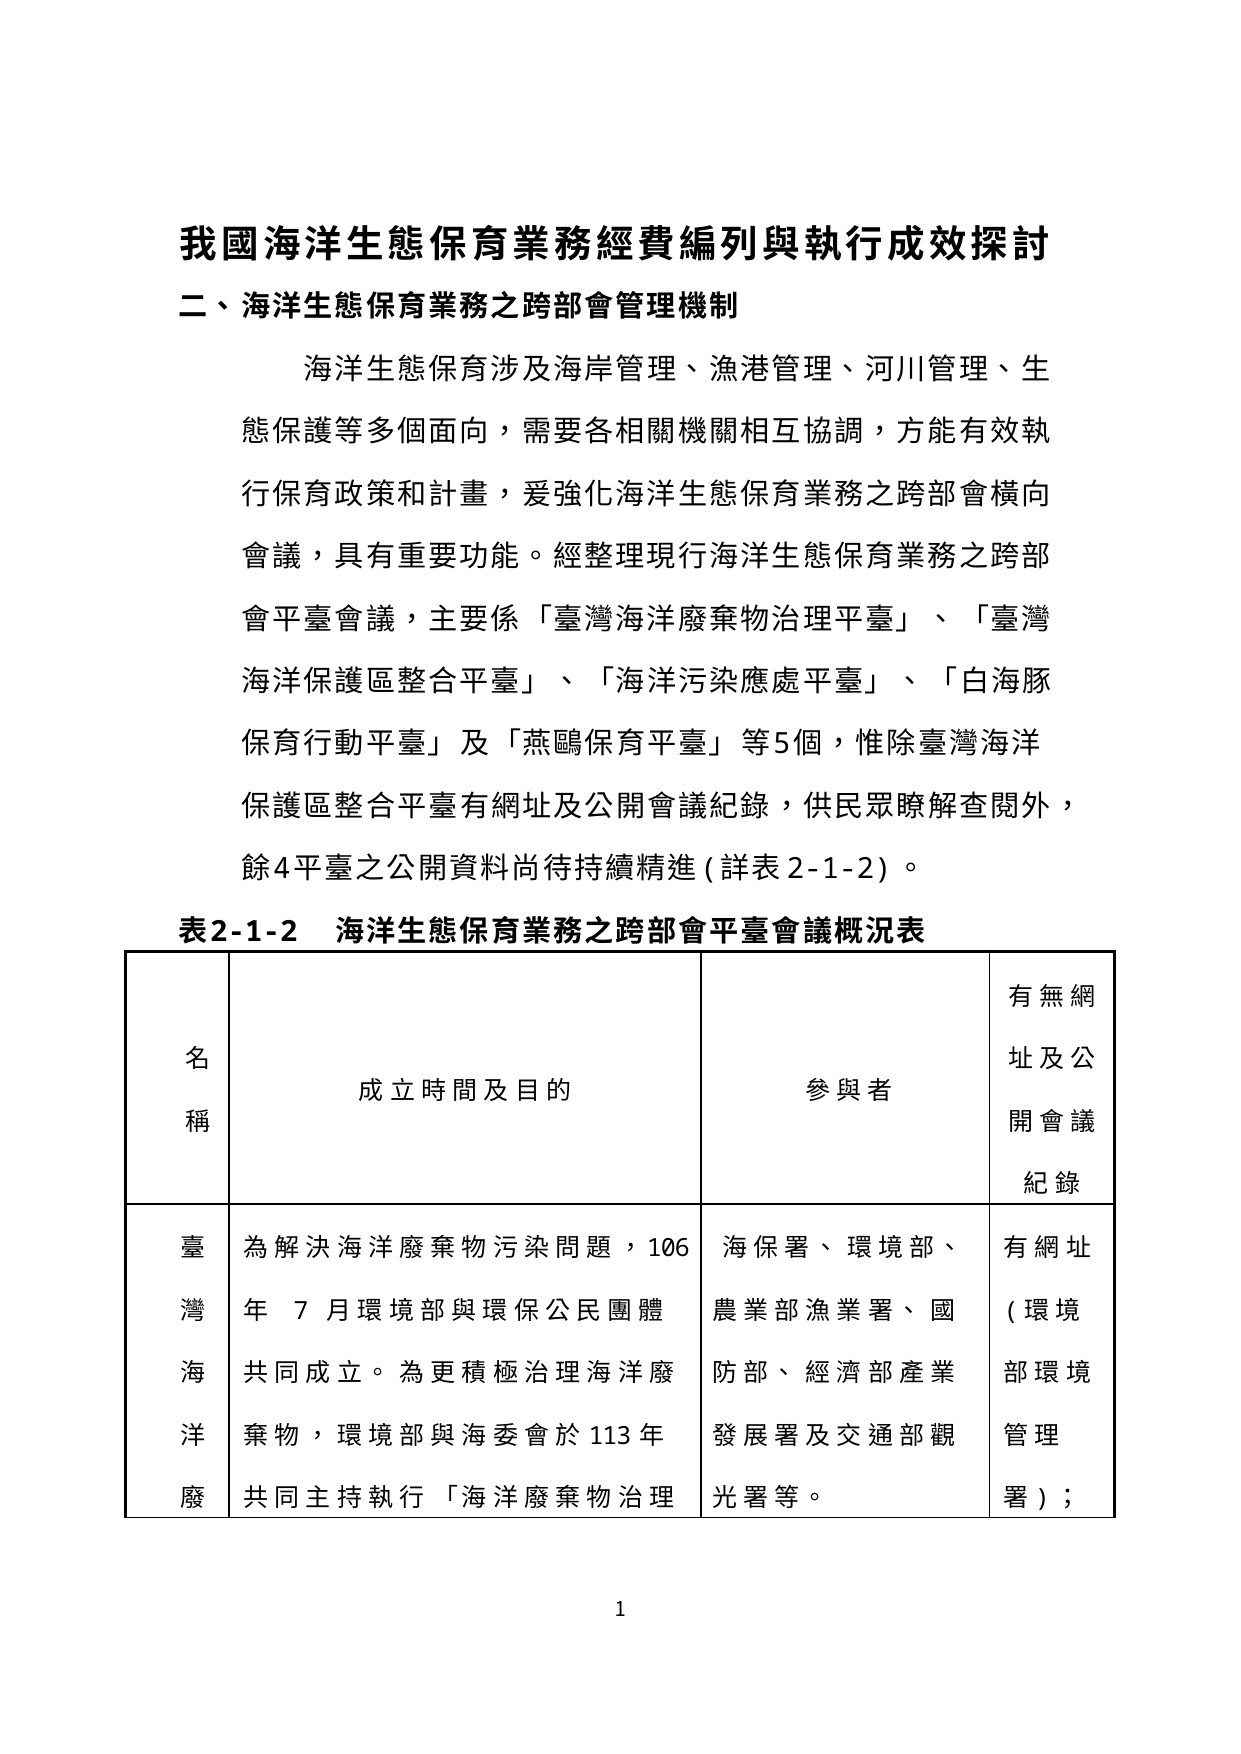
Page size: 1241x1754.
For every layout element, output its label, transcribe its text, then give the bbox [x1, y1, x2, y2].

text 海洋生態保育涉及海岸管理、漁港管理、河川管理、生態保護等多個面向，需要各相關機關相互協調，方能有效執行保育政策和計畫，爰強化海洋生態保育業務之跨部會橫向會議，具有重要功能。經整理現行海洋生態保育業務之跨部會平臺會議，主要係「臺灣海洋廢棄物治理平臺」、「臺灣海洋保護區整合平臺」、「海洋污染應處平臺」、「白海豚保育行動平臺」及「燕鷗保育平臺」等5個，惟除臺灣海洋保護區整合平臺有網址及公開會議紀錄，供民眾瞭解查閱外，餘4平臺之公開資料尚待持續精進(詳表2-1-2)。 [236, 325, 1063, 887]
text 二、海洋生態保育業務之跨部會管理機制 [177, 262, 1063, 325]
table_cell 臺灣海洋廢 [127, 1205, 228, 1517]
table_cell 海保署、環境部、農業部漁業署、國防部、經濟部產業發展署及交通部觀光署等。 [702, 1205, 989, 1517]
table_cell 有網址(環境部環境管理署)； [990, 1205, 1113, 1517]
table_header 參與者 [702, 953, 989, 1203]
text 我國海洋生態保育業務經費編列與執行成效探討 [177, 200, 1063, 262]
table_cell 為解決海洋廢棄物污染問題，106年 7 月環境部與環保公民團體共同成立。為更積極治理海洋廢棄物，環境部與海委會於113年共同主持執行「海洋廢棄物治理 [230, 1205, 700, 1517]
table_header 成立時間及目的 [230, 953, 700, 1203]
table_header 名稱 [127, 953, 228, 1203]
text 表2-1-2 海洋生態保育業務之跨部會平臺會議概況表 [118, 887, 1122, 950]
table_header 有無網址及公開會議紀錄 [990, 953, 1113, 1203]
